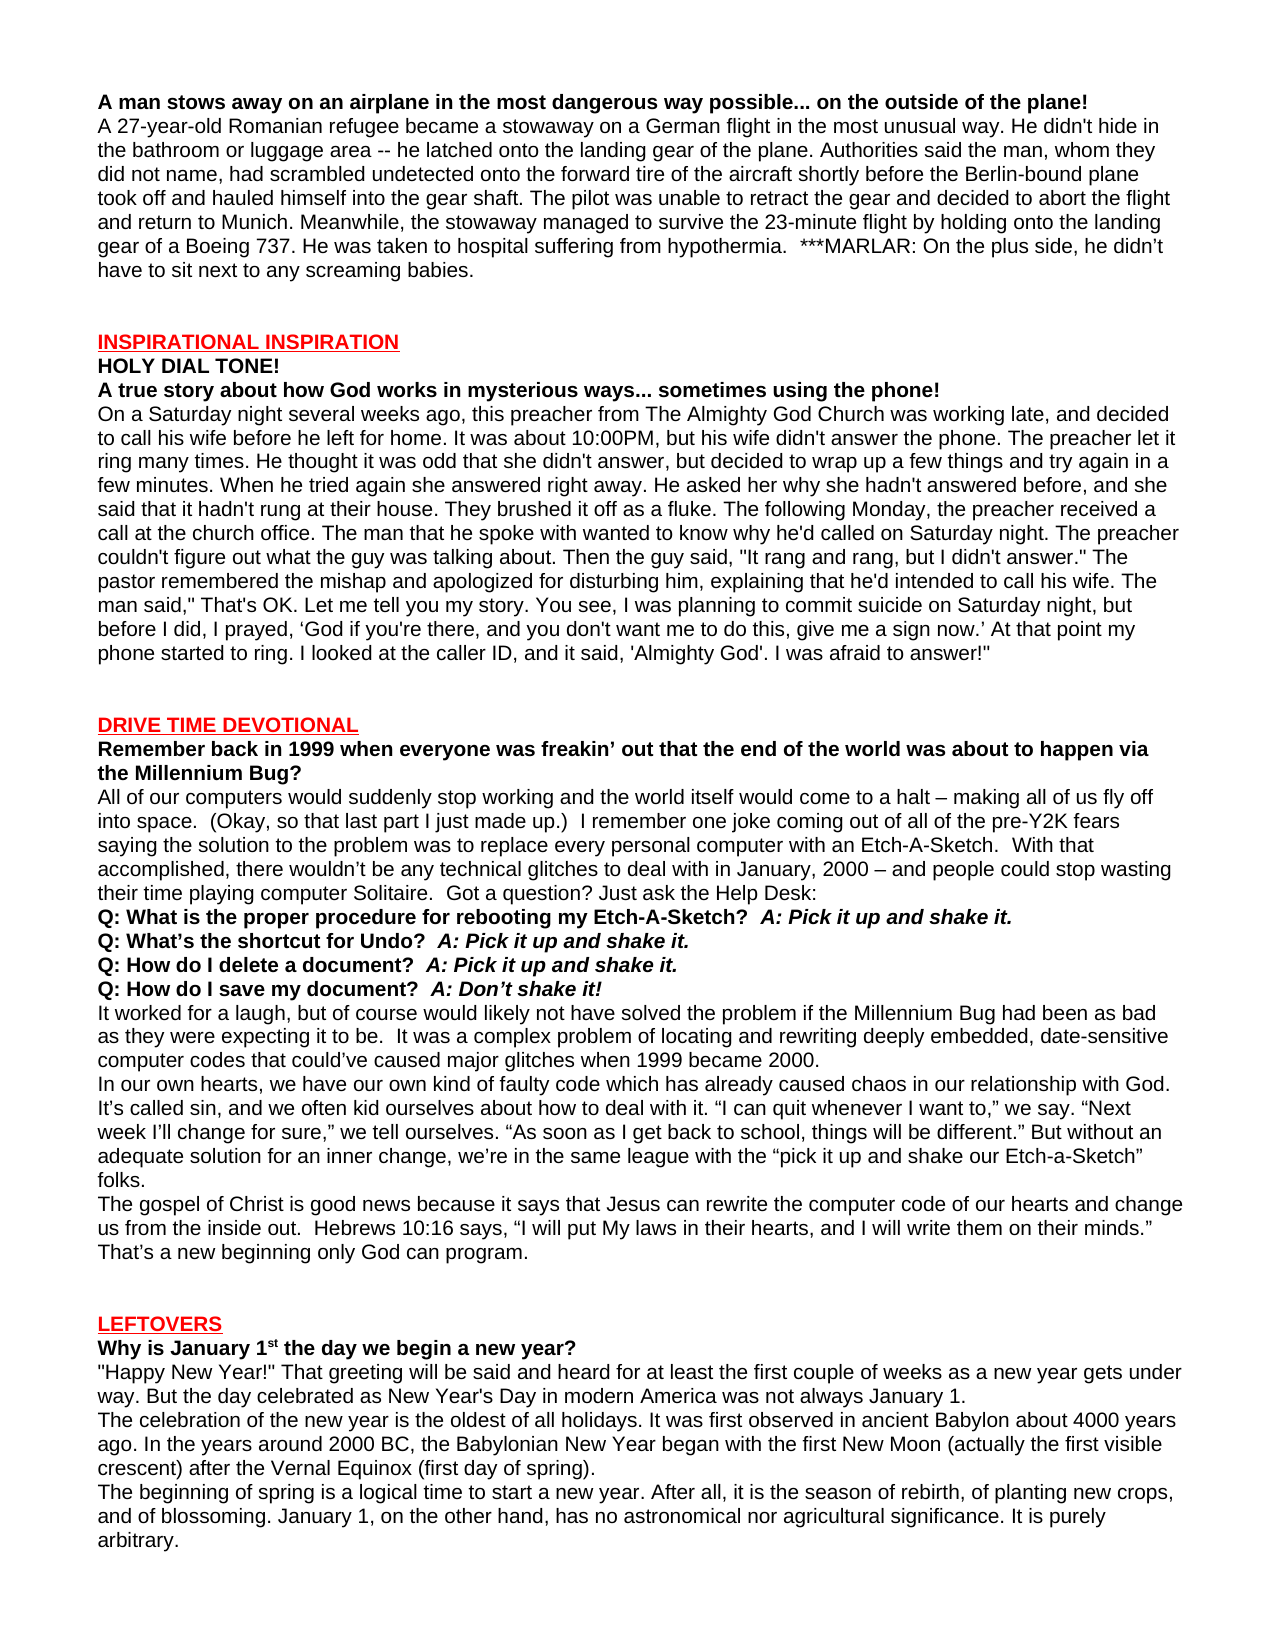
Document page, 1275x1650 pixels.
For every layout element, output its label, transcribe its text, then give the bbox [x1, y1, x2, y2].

text A true story about how God works in mysterious ways... sometimes using the phone! [97, 377, 1185, 401]
text Q: What is the proper procedure for rebooting my Etch-A-Sketch? A: Pick it up and shake it. [97, 904, 1185, 928]
text It worked for a laugh, but of course would likely not have solved the problem if the Millennium Bug had been as bad as they were expecting it to be. It was a complex problem of locating and rewriting deeply embedded, date-sensitive computer codes that could’ve caused major glitches when 1999 became 2000. [97, 1000, 1185, 1072]
text LEFTOVERS [97, 1312, 1185, 1336]
text Q: How do I delete a document? A: Pick it up and shake it. [97, 952, 1185, 976]
text Remember back in 1999 when everyone was freakin’ out that the end of the world was about to happen via the Millennium Bug? [97, 737, 1185, 785]
text That’s a new beginning only God can program. [97, 1240, 1185, 1264]
text A man stows away on an airplane in the most dangerous way possible... on the outside of the plane! [97, 90, 1185, 114]
text The beginning of spring is a logical time to start a new year. After all, it is the season of rebirth, of planting new crops, and of blossoming. January 1, on the other hand, has no astronomical nor agricultural significance. It is purely arbitrary. [97, 1479, 1185, 1551]
text On a Saturday night several weeks ago, this preacher from The Almighty God Church was working late, and decided to call his wife before he left for home. It was about 10:00PM, but his wife didn't answer the phone. The preacher let it ring many times. He thought it was odd that she didn't answer, but decided to wrap up a few things and try again in a few minutes. When he tried again she answered right away. He asked her why she hadn't answered before, and she said that it hadn't rung at their house. They brushed it off as a fluke. The following Monday, the preacher received a call at the church office. The man that he spoke with wanted to know why he'd called on Saturday night. The preacher couldn't figure out what the guy was talking about. Then the guy said, "It rang and rang, but I didn't answer." The pastor remembered the mishap and apologized for disturbing him, explaining that he'd intended to call his wife. The man said," That's OK. Let me tell you my story. You see, I was planning to commit suicide on Saturday night, but before I did, I prayed, ‘God if you're there, and you don't want me to do this, give me a sign now.’ At that point my phone started to ring. I looked at the caller ID, and it said, 'Almighty God'. I was afraid to answer!" [97, 401, 1185, 665]
text The gospel of Christ is good news because it says that Jesus can rewrite the computer code of our hearts and change us from the inside out. Hebrews 10:16 says, “I will put My laws in their hearts, and I will write them on their minds.” [97, 1192, 1185, 1240]
text Q: How do I save my document? A: Don’t shake it! [97, 976, 1185, 1000]
text HOLY DIAL TONE! [97, 353, 1185, 377]
text "Happy New Year!" That greeting will be said and heard for at least the first couple of weeks as a new year gets under way. But the day celebrated as New Year's Day in modern America was not always January 1. The celebration of the new year is the oldest of all holidays. It was first observed in ancient Babylon about 4000 years ago. In the years around 2000 BC, the Babylonian New Year began with the first New Moon (actually the first visible crescent) after the Vernal Equinox (first day of spring). [97, 1360, 1185, 1479]
text DRIVE TIME DEVOTIONAL [97, 713, 1185, 737]
text In our own hearts, we have our own kind of faulty code which has already caused chaos in our relationship with God. It’s called sin, and we often kid ourselves about how to deal with it. “I can quit whenever I want to,” we say. “Next week I’ll change for sure,” we tell ourselves. “As soon as I get back to school, things will be different.” But without an adequate solution for an inner change, we’re in the same league with the “pick it up and shake our Etch-a-Sketch” folks. [97, 1072, 1185, 1192]
text Why is January 1st the day we begin a new year? [97, 1336, 1185, 1360]
text All of our computers would suddenly stop working and the world itself would come to a halt – making all of us fly off into space. (Okay, so that last part I just made up.) I remember one joke coming out of all of the pre-Y2K fears saying the solution to the problem was to replace every personal computer with an Etch-A-Sketch. With that accomplished, there wouldn’t be any technical glitches to deal with in January, 2000 – and people could stop wasting their time playing computer Solitaire. Got a question? Just ask the Help Desk: [97, 785, 1185, 904]
text Q: What’s the shortcut for Undo? A: Pick it up and shake it. [97, 928, 1185, 952]
text INSPIRATIONAL INSPIRATION [97, 329, 1185, 353]
text A 27-year-old Romanian refugee became a stowaway on a German flight in the most unusual way. He didn't hide in the bathroom or luggage area -- he latched onto the landing gear of the plane. Authorities said the man, whom they did not name, had scrambled undetected onto the forward tire of the aircraft shortly before the Berlin-bound plane took off and hauled himself into the gear shaft. The pilot was unable to retract the gear and decided to abort the flight and return to Munich. Meanwhile, the stowaway managed to survive the 23-minute flight by holding onto the landing gear of a Boeing 737. He was taken to hospital suffering from hypothermia. ***MARLAR: On the plus side, he didn’t have to sit next to any screaming babies. [97, 114, 1185, 282]
